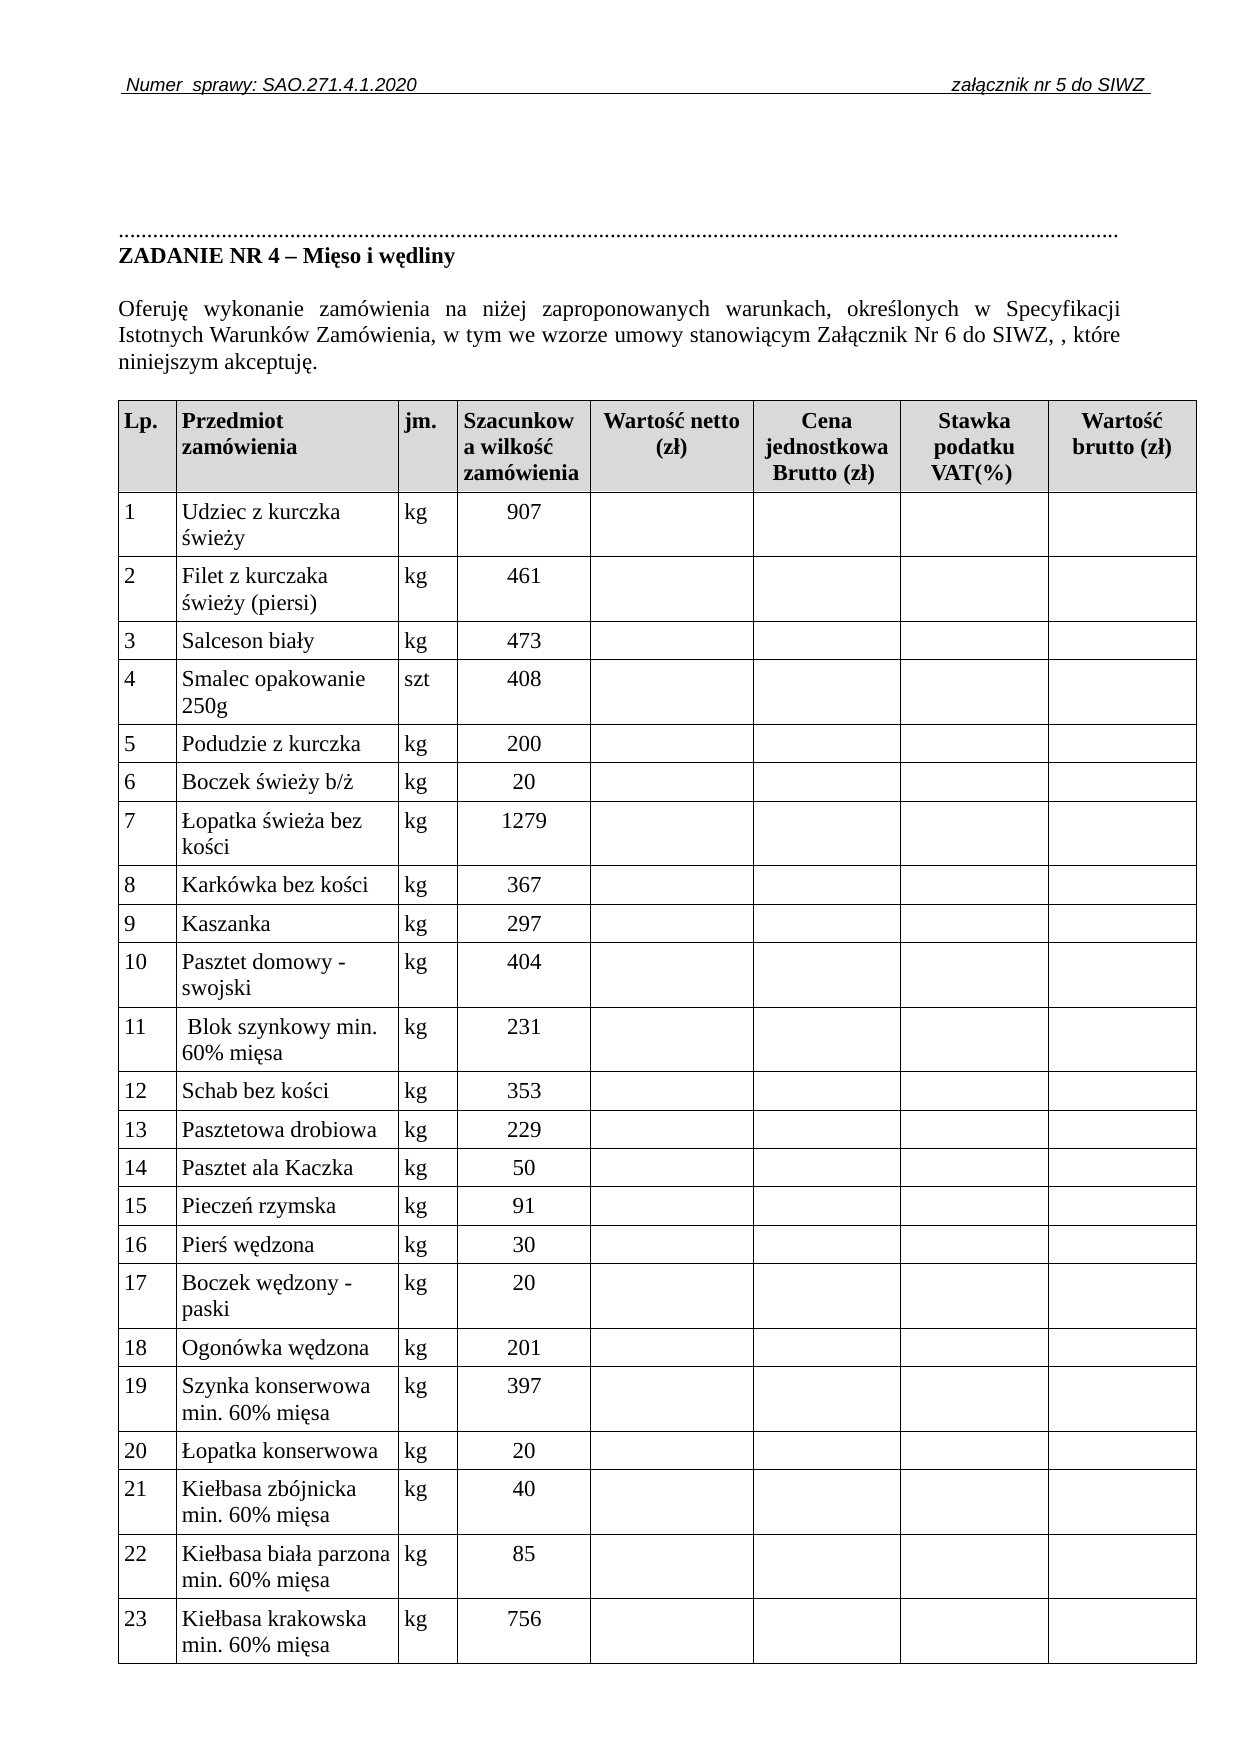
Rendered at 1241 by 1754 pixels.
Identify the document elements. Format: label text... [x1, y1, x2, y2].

table_cell kg [399, 905, 457, 942]
table_cell Udziec z kurczka świeży [177, 493, 398, 556]
table_cell [754, 1264, 900, 1328]
table_cell [901, 1432, 1048, 1469]
table_cell Schab bez kości [177, 1072, 398, 1109]
table_cell [901, 660, 1048, 724]
table_cell 16 [119, 1226, 176, 1263]
table_cell [754, 1226, 900, 1263]
table_cell 461 [458, 557, 590, 621]
table_cell [901, 493, 1048, 556]
table_cell Pierś wędzona [177, 1226, 398, 1263]
table_cell [901, 1264, 1048, 1328]
table_cell 91 [458, 1187, 590, 1224]
table_cell 397 [458, 1367, 590, 1431]
table_header Przedmiot zamówienia [177, 401, 398, 491]
table_cell [1049, 557, 1196, 621]
table_cell [1049, 866, 1196, 903]
table_cell [754, 1432, 900, 1469]
table_cell kg [399, 1264, 457, 1328]
table_cell Karkówka bez kości [177, 866, 398, 903]
table_cell 14 [119, 1149, 176, 1186]
table_cell 404 [458, 943, 590, 1007]
table_cell 30 [458, 1226, 590, 1263]
table_cell Kiełbasa zbójnicka min. 60% mięsa [177, 1470, 398, 1534]
table_cell Łopatka konserwowa [177, 1432, 398, 1469]
table_header Cena jednostkowa Brutto (zł) [754, 401, 900, 491]
table_cell 11 [119, 1008, 176, 1071]
table_cell [901, 1599, 1048, 1663]
table_cell 1279 [458, 802, 590, 865]
table_cell Kiełbasa biała parzona min. 60% mięsa [177, 1535, 398, 1598]
table_cell [901, 557, 1048, 621]
table_cell [754, 1149, 900, 1186]
table_cell [591, 1008, 753, 1071]
table_cell kg [399, 1072, 457, 1109]
table_cell 9 [119, 905, 176, 942]
table_cell Kaszanka [177, 905, 398, 942]
table_cell [591, 660, 753, 724]
table_cell [754, 763, 900, 801]
table_cell [591, 1264, 753, 1328]
table_cell [1049, 660, 1196, 724]
table_cell [754, 1187, 900, 1224]
table_cell 15 [119, 1187, 176, 1224]
table_cell [901, 725, 1048, 762]
table_cell [1049, 1072, 1196, 1109]
table_cell 6 [119, 763, 176, 801]
table_cell kg [399, 943, 457, 1007]
table_cell [754, 802, 900, 865]
table_cell 297 [458, 905, 590, 942]
table_cell [591, 1470, 753, 1534]
table_cell [754, 1008, 900, 1071]
table_cell 5 [119, 725, 176, 762]
table_cell [754, 943, 900, 1007]
table_cell Szynka konserwowa min. 60% mięsa [177, 1367, 398, 1431]
table_cell [754, 1111, 900, 1148]
table_cell [901, 1535, 1048, 1598]
table_cell [1049, 1535, 1196, 1598]
table_cell [591, 1072, 753, 1109]
table_cell 21 [119, 1470, 176, 1534]
table_cell [1049, 1329, 1196, 1366]
table_cell Pieczeń rzymska [177, 1187, 398, 1224]
table_cell [901, 943, 1048, 1007]
table_cell [591, 1187, 753, 1224]
table_cell [1049, 1187, 1196, 1224]
table_cell 20 [458, 763, 590, 801]
table_cell [591, 866, 753, 903]
table_cell [901, 1367, 1048, 1431]
table_cell 367 [458, 866, 590, 903]
table_cell [1049, 763, 1196, 801]
table_cell 200 [458, 725, 590, 762]
table_cell [1049, 1432, 1196, 1469]
text ............................................................................................................................................................................... [118, 216, 1122, 242]
table_header Wartość brutto (zł) [1049, 401, 1196, 491]
table_cell Łopatka świeża bez kości [177, 802, 398, 865]
text Oferuję wykonanie zamówienia na niżej zaproponowanych warunkach, określonych w Specyfikacji Istotnych Warunków Zamówienia, w tym we wzorze umowy stanowiącym Załącznik Nr 6 do SIWZ, , które niniejszym akceptuję. [118, 295, 1122, 374]
table_cell Podudzie z kurczka [177, 725, 398, 762]
table_cell [754, 1367, 900, 1431]
table_cell [1049, 802, 1196, 865]
table_cell [1049, 1008, 1196, 1071]
table_cell 8 [119, 866, 176, 903]
table_cell 22 [119, 1535, 176, 1598]
table_cell [754, 493, 900, 556]
table_cell kg [399, 1367, 457, 1431]
table_cell [1049, 1367, 1196, 1431]
table_cell 473 [458, 622, 590, 659]
table_cell [591, 725, 753, 762]
table_cell [591, 763, 753, 801]
table_cell [1049, 1599, 1196, 1663]
table_cell 2 [119, 557, 176, 621]
table_cell 229 [458, 1111, 590, 1148]
table_cell 4 [119, 660, 176, 724]
table_cell [754, 660, 900, 724]
table_cell Boczek wędzony - paski [177, 1264, 398, 1328]
table_cell kg [399, 493, 457, 556]
table_header jm. [399, 401, 457, 491]
table_cell [1049, 905, 1196, 942]
table_cell [591, 622, 753, 659]
table_cell kg [399, 1599, 457, 1663]
table_cell 756 [458, 1599, 590, 1663]
table_cell [1049, 725, 1196, 762]
table_cell [1049, 1470, 1196, 1534]
table_cell kg [399, 1187, 457, 1224]
table_cell 20 [458, 1432, 590, 1469]
table_cell [591, 1432, 753, 1469]
table_cell [901, 763, 1048, 801]
table_cell kg [399, 557, 457, 621]
table_cell kg [399, 1226, 457, 1263]
table_cell [1049, 1149, 1196, 1186]
table_cell Blok szynkowy min. 60% mięsa [177, 1008, 398, 1071]
table_cell [754, 1329, 900, 1366]
table_cell [901, 1329, 1048, 1366]
table_cell Kiełbasa krakowska min. 60% mięsa [177, 1599, 398, 1663]
table_cell kg [399, 1329, 457, 1366]
table_cell 13 [119, 1111, 176, 1148]
table_cell [591, 1111, 753, 1148]
table_cell 408 [458, 660, 590, 724]
table_cell 20 [119, 1432, 176, 1469]
table_cell 20 [458, 1264, 590, 1328]
table_cell kg [399, 1149, 457, 1186]
table_cell [901, 802, 1048, 865]
text ZADANIE NR 4 – Mięso i wędliny [118, 242, 1122, 269]
table_header Wartość netto (zł) [591, 401, 753, 491]
table_cell [754, 725, 900, 762]
table_cell [754, 1599, 900, 1663]
table_cell [754, 1470, 900, 1534]
table_cell [591, 905, 753, 942]
table_cell kg [399, 1432, 457, 1469]
table_cell Pasztet ala Kaczka [177, 1149, 398, 1186]
table_cell [901, 866, 1048, 903]
table_cell [1049, 622, 1196, 659]
table_header Lp. [119, 401, 176, 491]
table_cell Filet z kurczaka świeży (piersi) [177, 557, 398, 621]
table_cell 353 [458, 1072, 590, 1109]
table_cell 85 [458, 1535, 590, 1598]
table_cell Pasztetowa drobiowa [177, 1111, 398, 1148]
table_cell kg [399, 866, 457, 903]
table_cell kg [399, 622, 457, 659]
table_cell [1049, 1226, 1196, 1263]
table_cell kg [399, 1008, 457, 1071]
table_cell Salceson biały [177, 622, 398, 659]
table_cell [591, 493, 753, 556]
table_cell [1049, 1264, 1196, 1328]
table_cell 7 [119, 802, 176, 865]
table_cell [901, 1111, 1048, 1148]
table_header Szacunkowa wilkość zamówienia [458, 401, 590, 491]
table_cell [754, 866, 900, 903]
table_cell [901, 1149, 1048, 1186]
table_cell [591, 1599, 753, 1663]
table_cell [754, 1072, 900, 1109]
table_cell [901, 1187, 1048, 1224]
table_cell [591, 1149, 753, 1186]
table_cell [754, 622, 900, 659]
table_cell kg [399, 802, 457, 865]
table_cell 907 [458, 493, 590, 556]
table_cell [754, 1535, 900, 1598]
table_cell [591, 557, 753, 621]
table_cell [754, 557, 900, 621]
table_cell 1 [119, 493, 176, 556]
table_cell 10 [119, 943, 176, 1007]
table_cell [901, 1226, 1048, 1263]
table_cell [591, 1329, 753, 1366]
table_cell [1049, 1111, 1196, 1148]
table_cell kg [399, 763, 457, 801]
table_cell 12 [119, 1072, 176, 1109]
table_cell [901, 1470, 1048, 1534]
table_cell kg [399, 1111, 457, 1148]
table_cell kg [399, 1535, 457, 1598]
table_cell 50 [458, 1149, 590, 1186]
table_cell [591, 1367, 753, 1431]
table_cell Pasztet domowy - swojski [177, 943, 398, 1007]
table_cell 17 [119, 1264, 176, 1328]
table_cell szt [399, 660, 457, 724]
table_cell Boczek świeży b/ż [177, 763, 398, 801]
table_cell 201 [458, 1329, 590, 1366]
table_cell [591, 1226, 753, 1263]
table_cell [901, 905, 1048, 942]
table_cell [901, 622, 1048, 659]
table_cell [1049, 943, 1196, 1007]
table_cell Smalec opakowanie 250g [177, 660, 398, 724]
table_header Stawka podatku VAT(%) [901, 401, 1048, 491]
table_cell [901, 1008, 1048, 1071]
table_cell kg [399, 725, 457, 762]
table_cell 231 [458, 1008, 590, 1071]
table_cell [591, 802, 753, 865]
table_cell [591, 943, 753, 1007]
table_cell [1049, 493, 1196, 556]
table_cell [591, 1535, 753, 1598]
table_cell 3 [119, 622, 176, 659]
table_cell 40 [458, 1470, 590, 1534]
table_cell 19 [119, 1367, 176, 1431]
table_cell 23 [119, 1599, 176, 1663]
table_cell kg [399, 1470, 457, 1534]
table_cell Ogonówka wędzona [177, 1329, 398, 1366]
table_cell 18 [119, 1329, 176, 1366]
table_cell [901, 1072, 1048, 1109]
table_cell [754, 905, 900, 942]
